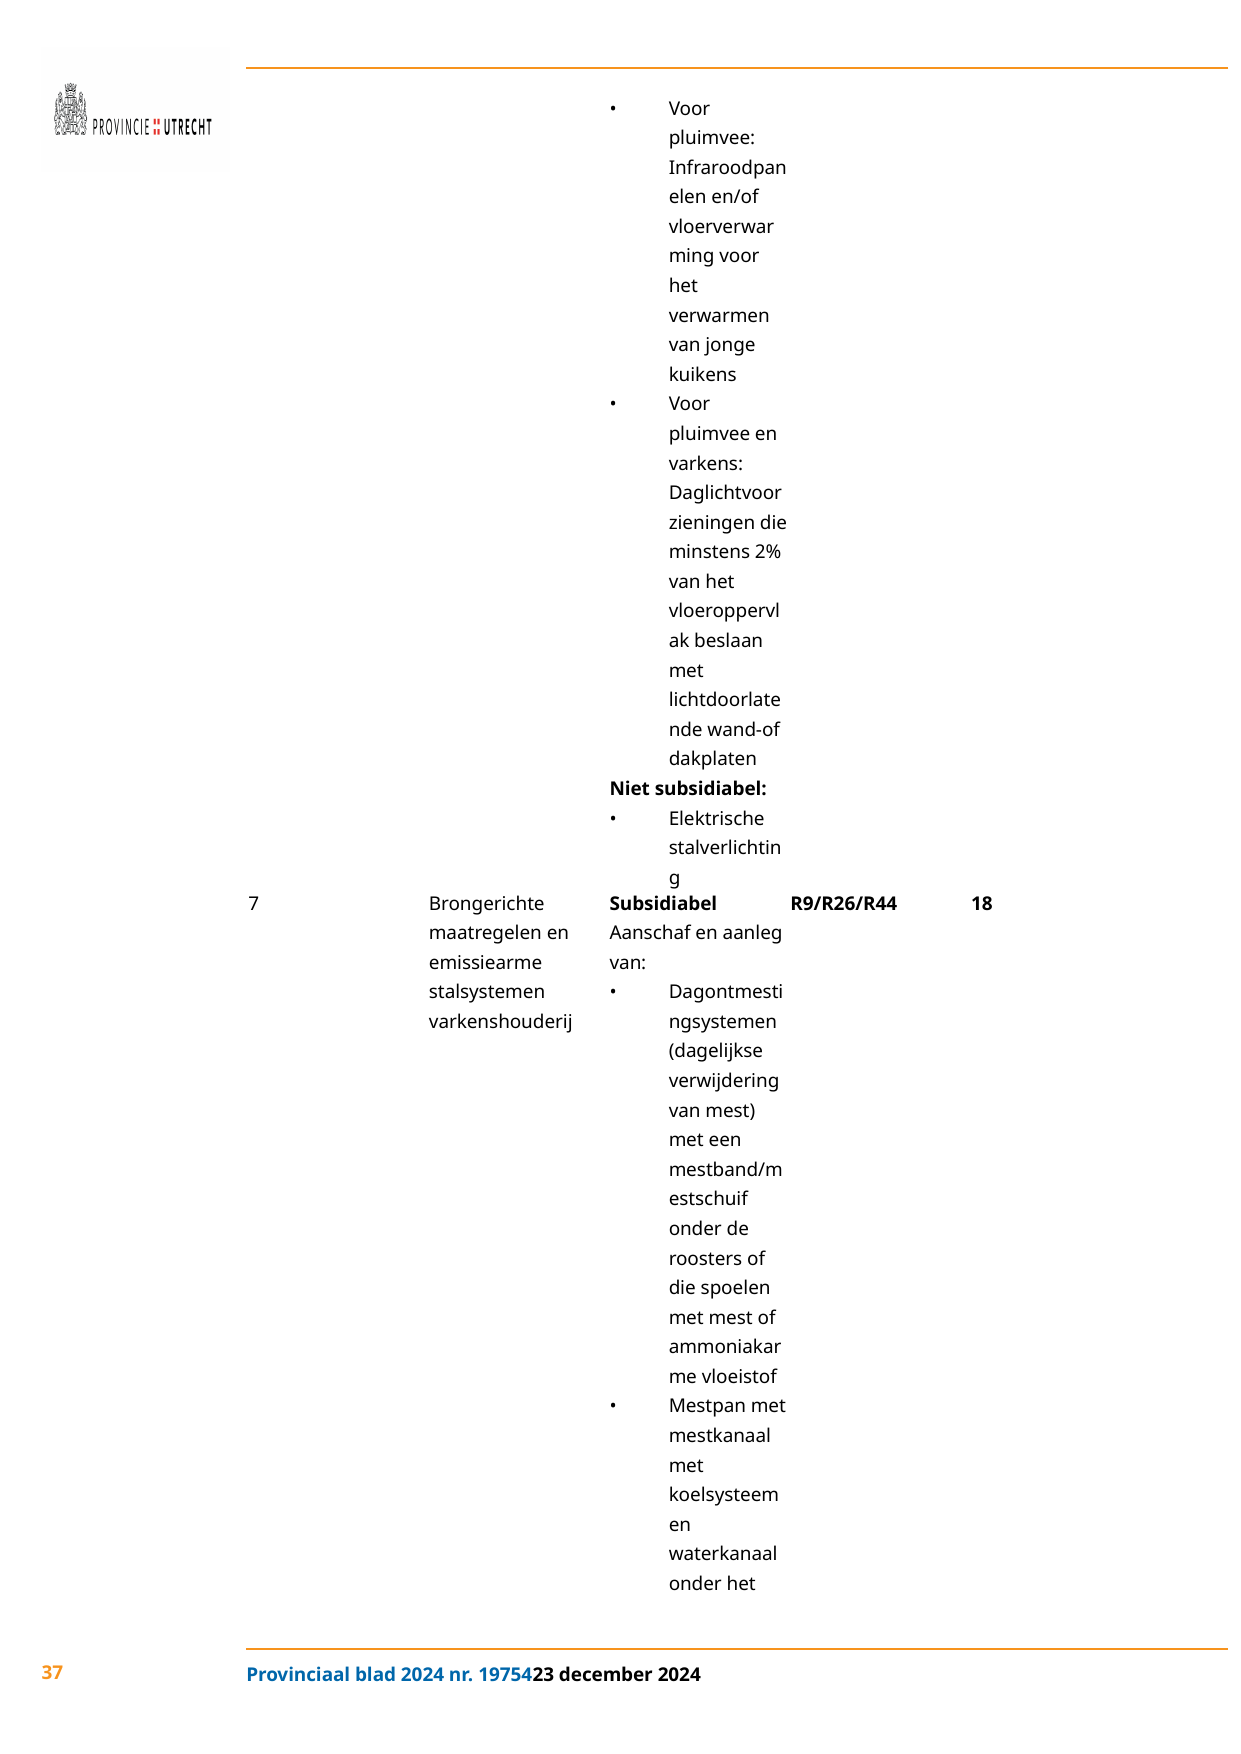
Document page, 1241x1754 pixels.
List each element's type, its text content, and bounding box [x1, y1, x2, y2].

table_cell [429, 95, 609, 890]
table_cell [790, 95, 971, 890]
picture [41, 47, 231, 172]
table_cell Subsidiabel Aanschaf en aanleg van: Dagontmestingsystemen (dagelijkse verwijdering van mest) met een mestband/mestschuif onder de roosters of die spoelen met mest of ammoniakarme vloeistof Mestpan met mestkanaal met koelsysteem en waterkanaal onder het [609, 890, 790, 1596]
table_cell Brongerichte maatregelen en emissiearme stalsystemen varkenshouderij [429, 890, 609, 1596]
table_cell [971, 95, 1152, 890]
table_cell R9/R26/R44 [790, 890, 971, 1596]
table_cell 7 [248, 890, 429, 1596]
table_cell 18 [971, 890, 1152, 1596]
table_cell Subsidiabel Aanschaf en aanlegvan: Koelsystemen voor dieren; water mistvernevelsystemen en airco Automatisch gecontroleerde natuurlijke ventilatie (ACNV) Voor kraamstal zeug en biggen: Directe warmtebron, infrarood paneel, vloerverwarming en/of (vloer)koeling voor zeugen Voor pluimvee: Infraroodpanelen en/of vloerverwarming voor het verwarmen van jonge kuikens Voor pluimvee en varkens: Daglichtvoorzieningen die minstens 2% van het vloeroppervlak beslaan met lichtdoorlatende wand-of dakplaten Niet subsidiabel: Elektrische stalverlichting [609, 95, 790, 890]
table_cell [248, 95, 429, 890]
